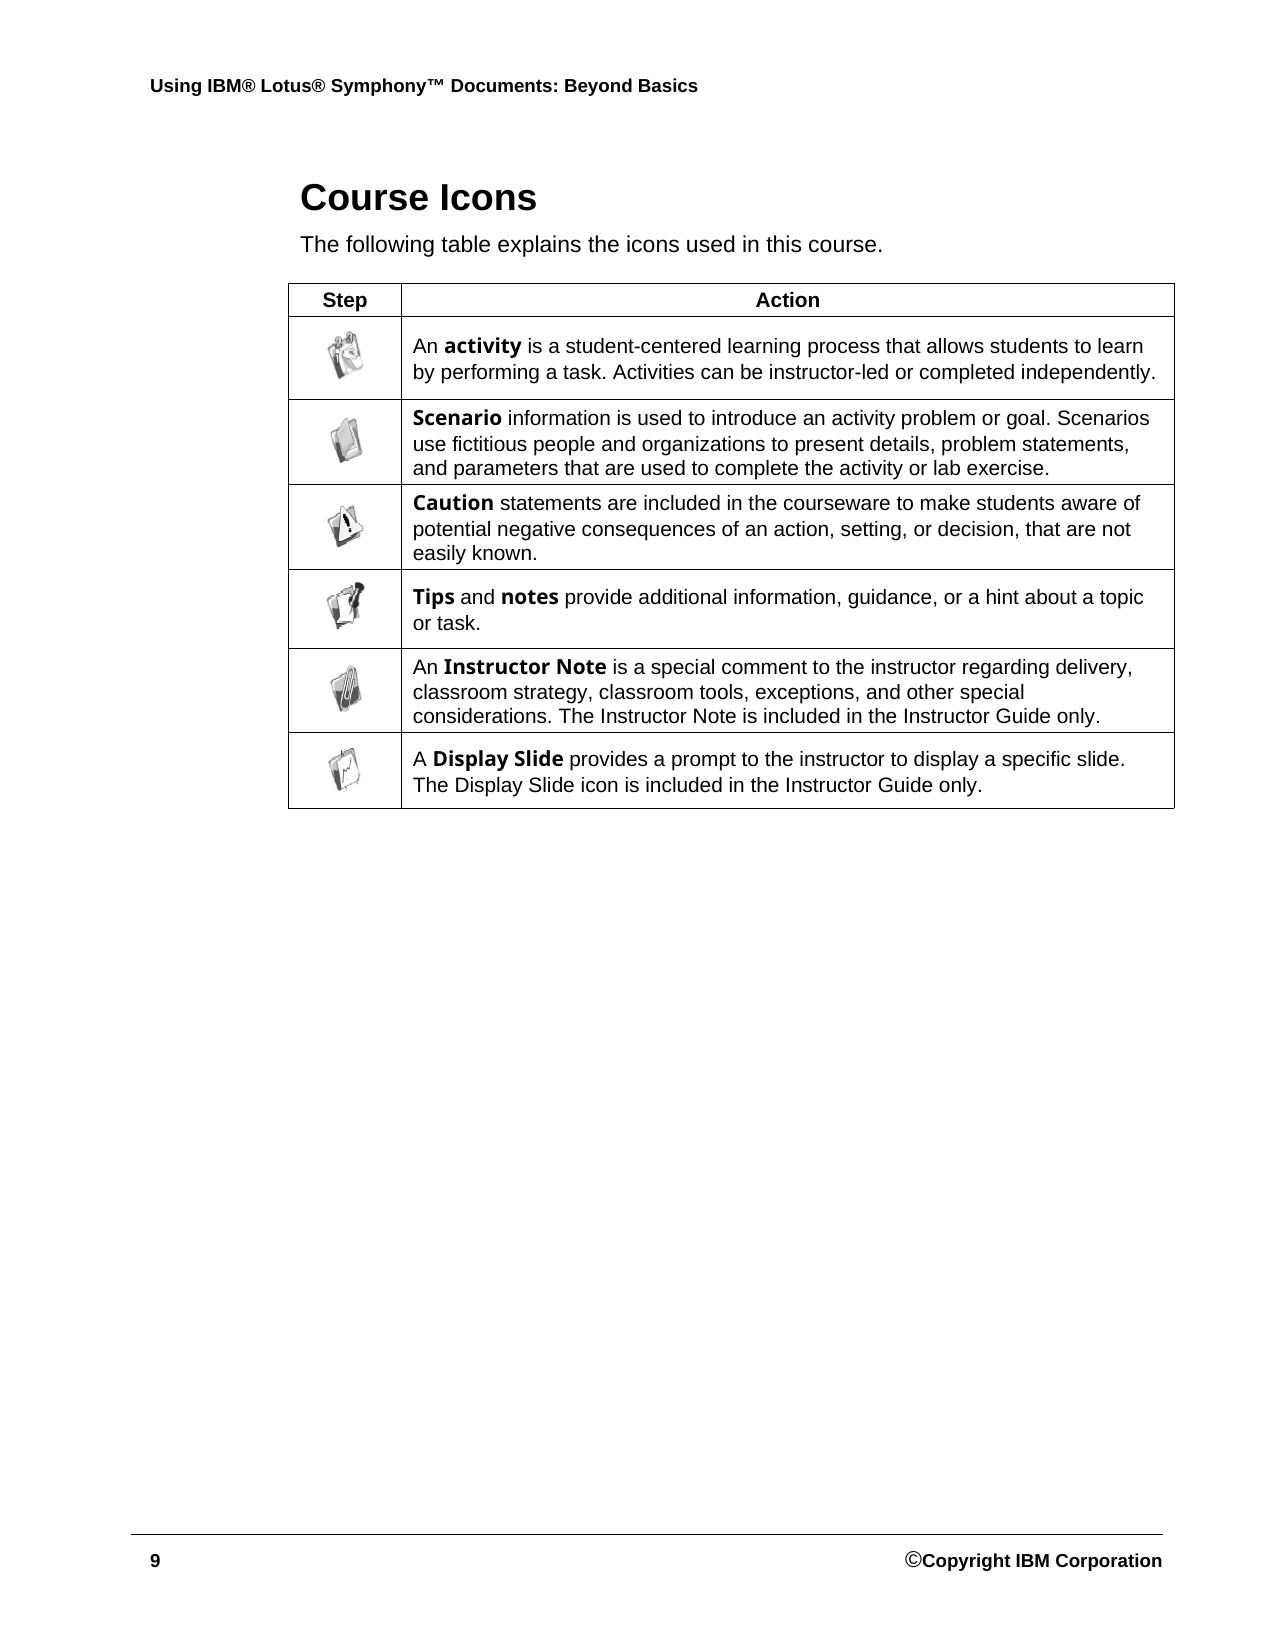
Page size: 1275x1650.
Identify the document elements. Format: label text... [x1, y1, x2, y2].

table_cell [289, 485, 401, 569]
table_cell Tips and notes provide additional information, guidance, or a hint about a topic or task. [402, 570, 1174, 648]
picture [324, 664, 366, 716]
picture [323, 417, 366, 467]
table_header Step [289, 284, 401, 316]
table_cell An Instructor Note is a special comment to the instructor regarding delivery, classroom strategy, classroom tools, exceptions, and other special considerations. The Instructor Note is included in the Instructor Guide only. [402, 649, 1174, 732]
table_cell Caution statements are included in the courseware to make students aware of potential negative consequences of an action, setting, or decision, that are not easily known. [402, 485, 1174, 569]
subtitle Course Icons [300, 175, 1162, 218]
picture [316, 329, 374, 386]
table_cell [289, 733, 401, 808]
picture [321, 582, 369, 635]
table_cell A Display Slide provides a prompt to the instructor to display a specific slide. The Display Slide icon is included in the Instructor Guide only. [402, 733, 1174, 808]
table_cell [289, 400, 401, 484]
table_cell An activity is a student-centered learning process that allows students to learn by performing a task. Activities can be instructor-led or completed independently. [402, 317, 1174, 399]
table_cell [289, 570, 401, 648]
picture [320, 502, 369, 551]
picture [323, 745, 367, 795]
table_cell [289, 649, 401, 732]
text The following table explains the icons used in this course. [300, 231, 1162, 257]
table_cell [289, 317, 401, 399]
table_header Action [402, 284, 1174, 316]
table_cell Scenario information is used to introduce an activity problem or goal. Scenarios use fictitious people and organizations to present details, problem statements, and parameters that are used to complete the activity or lab exercise. [402, 400, 1174, 484]
